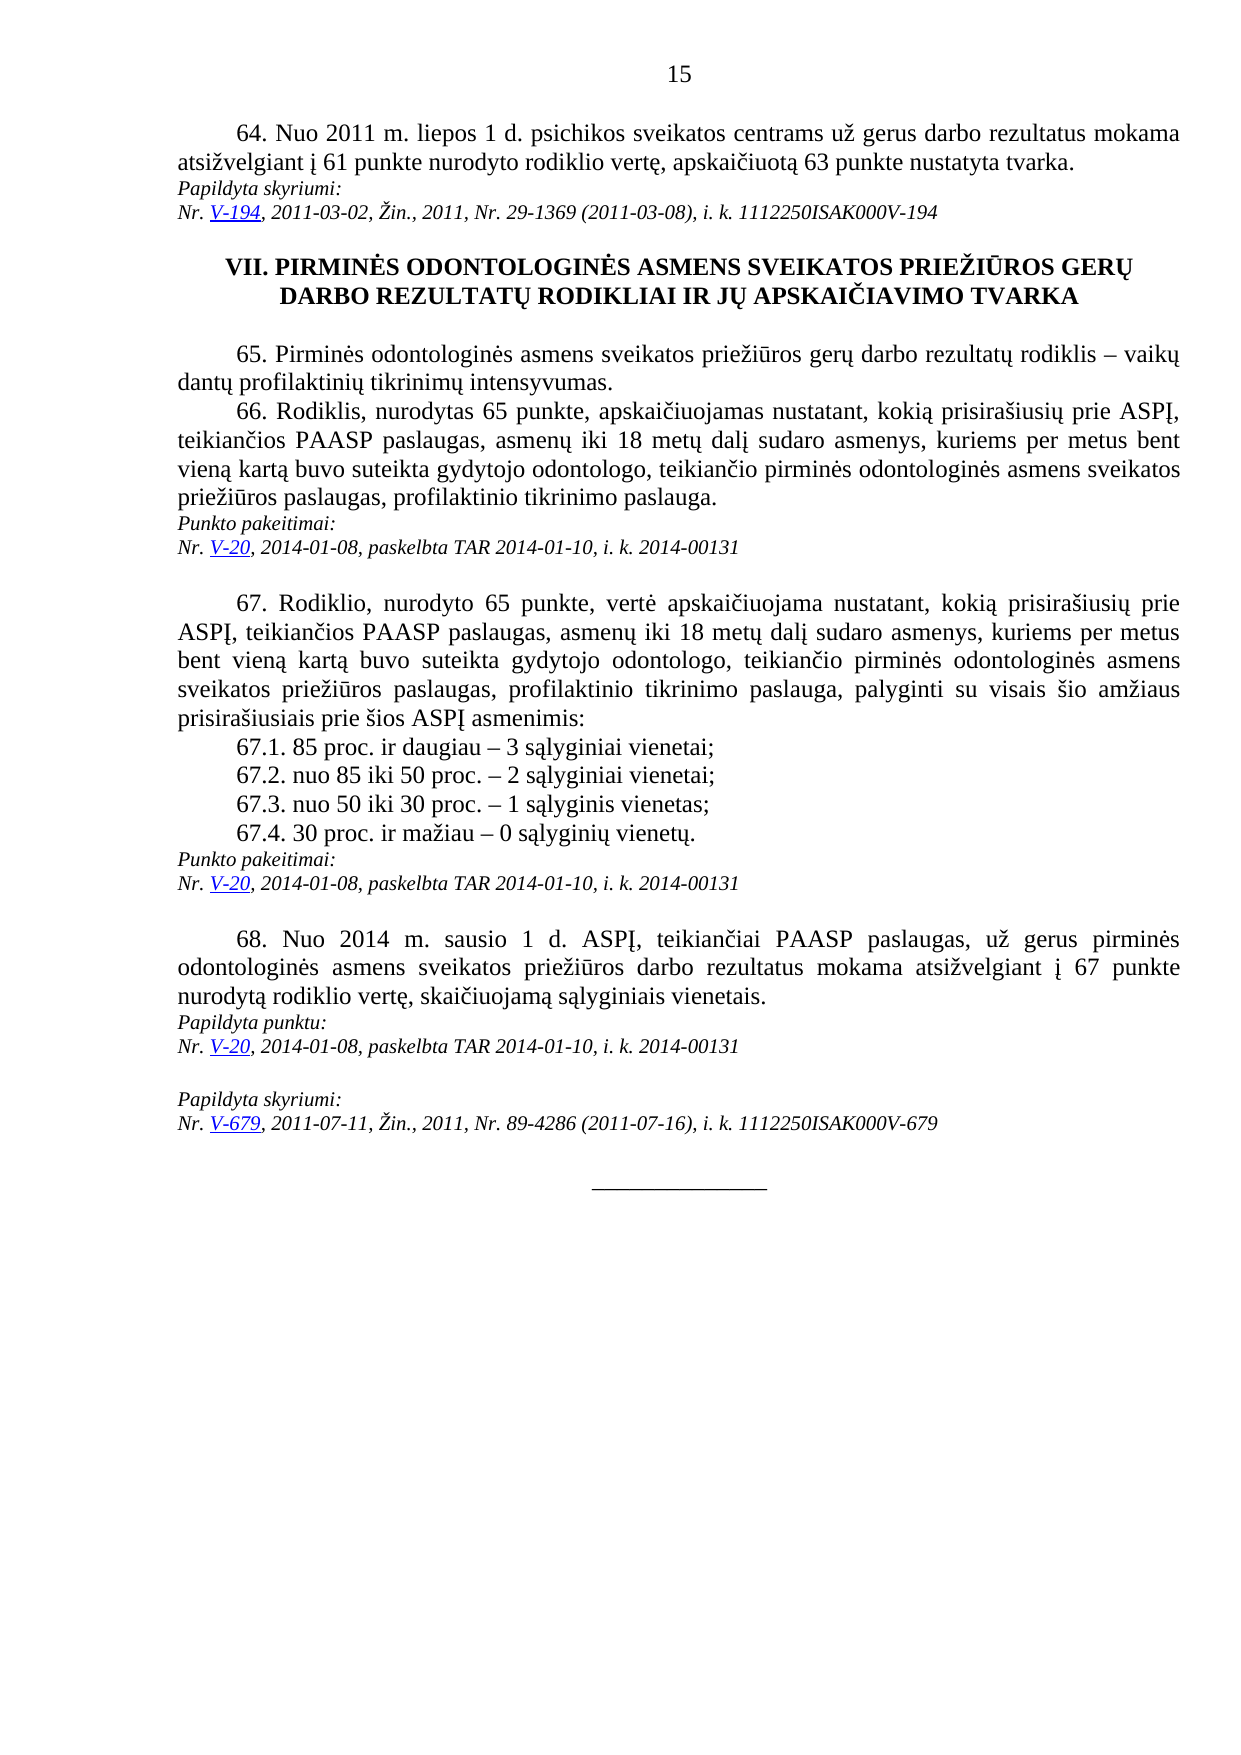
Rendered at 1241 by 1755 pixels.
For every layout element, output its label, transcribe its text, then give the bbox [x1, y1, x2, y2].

text VII. PIRMINĖS ODONTOLOGINĖS ASMENS SVEIKATOS PRIEŽIŪROS GERŲ DARBO REZULTATŲ RODIKLIAI IR JŲ APSKAIČIAVIMO TVARKA [177, 252, 1181, 310]
text 67.4. 30 proc. ir mažiau – 0 sąlyginių vienetų. [177, 818, 1181, 847]
text 68. Nuo 2014 m. sausio 1 d. ASPĮ, teikiančiai PAASP paslaugas, už gerus pirminės odontologinės asmens sveikatos priežiūros darbo rezultatus mokama atsižvelgiant į 67 punkte nurodytą rodiklio vertę, skaičiuojamą sąlyginiais vienetais. [177, 924, 1181, 1010]
text ______________ [177, 1164, 1181, 1192]
text Nr. V-20, 2014-01-08, paskelbta TAR 2014-01-10, i. k. 2014-00131 [177, 1034, 1181, 1058]
text 67.2. nuo 85 iki 50 proc. – 2 sąlyginiai vienetai; [236, 761, 1181, 789]
text Nr. V-20, 2014-01-08, paskelbta TAR 2014-01-10, i. k. 2014-00131 [177, 871, 1181, 895]
text 65. Pirminės odontologinės asmens sveikatos priežiūros gerų darbo rezultatų rodiklis – vaikų dantų profilaktinių tikrinimų intensyvumas. [177, 339, 1181, 396]
text Punkto pakeitimai: [177, 511, 1181, 535]
text Nr. V-194, 2011-03-02, Žin., 2011, Nr. 29-1369 (2011-03-08), i. k. 1112250ISAK000V-194 [177, 200, 1181, 224]
text 64. Nuo 2011 m. liepos 1 d. psichikos sveikatos centrams už gerus darbo rezultatus mokama atsižvelgiant į 61 punkte nurodyto rodiklio vertę, apskaičiuotą 63 punkte nustatyta tvarka. [177, 118, 1181, 176]
text 67.3. nuo 50 iki 30 proc. – 1 sąlyginis vienetas; [236, 789, 1181, 818]
text Punkto pakeitimai: [177, 847, 1181, 871]
text Nr. V-679, 2011-07-11, Žin., 2011, Nr. 89-4286 (2011-07-16), i. k. 1112250ISAK000V-679 [177, 1111, 1181, 1135]
text Papildyta skyriumi: [177, 176, 1181, 200]
text 67.1. 85 proc. ir daugiau – 3 sąlyginiai vienetai; [236, 732, 1181, 761]
text 66. Rodiklis, nurodytas 65 punkte, apskaičiuojamas nustatant, kokią prisirašiusių prie ASPĮ, teikiančios PAASP paslaugas, asmenų iki 18 metų dalį sudaro asmenys, kuriems per metus bent vieną kartą buvo suteikta gydytojo odontologo, teikiančio pirminės odontologinės asmens sveikatos priežiūros paslaugas, profilaktinio tikrinimo paslauga. [177, 396, 1181, 511]
text Papildyta punktu: [177, 1010, 1181, 1034]
text Papildyta skyriumi: [177, 1087, 1181, 1111]
text 67. Rodiklio, nurodyto 65 punkte, vertė apskaičiuojama nustatant, kokią prisirašiusių prie ASPĮ, teikiančios PAASP paslaugas, asmenų iki 18 metų dalį sudaro asmenys, kuriems per metus bent vieną kartą buvo suteikta gydytojo odontologo, teikiančio pirminės odontologinės asmens sveikatos priežiūros paslaugas, profilaktinio tikrinimo paslauga, palyginti su visais šio amžiaus prisirašiusiais prie šios ASPĮ asmenimis: [177, 588, 1181, 732]
text Nr. V-20, 2014-01-08, paskelbta TAR 2014-01-10, i. k. 2014-00131 [177, 535, 1181, 559]
